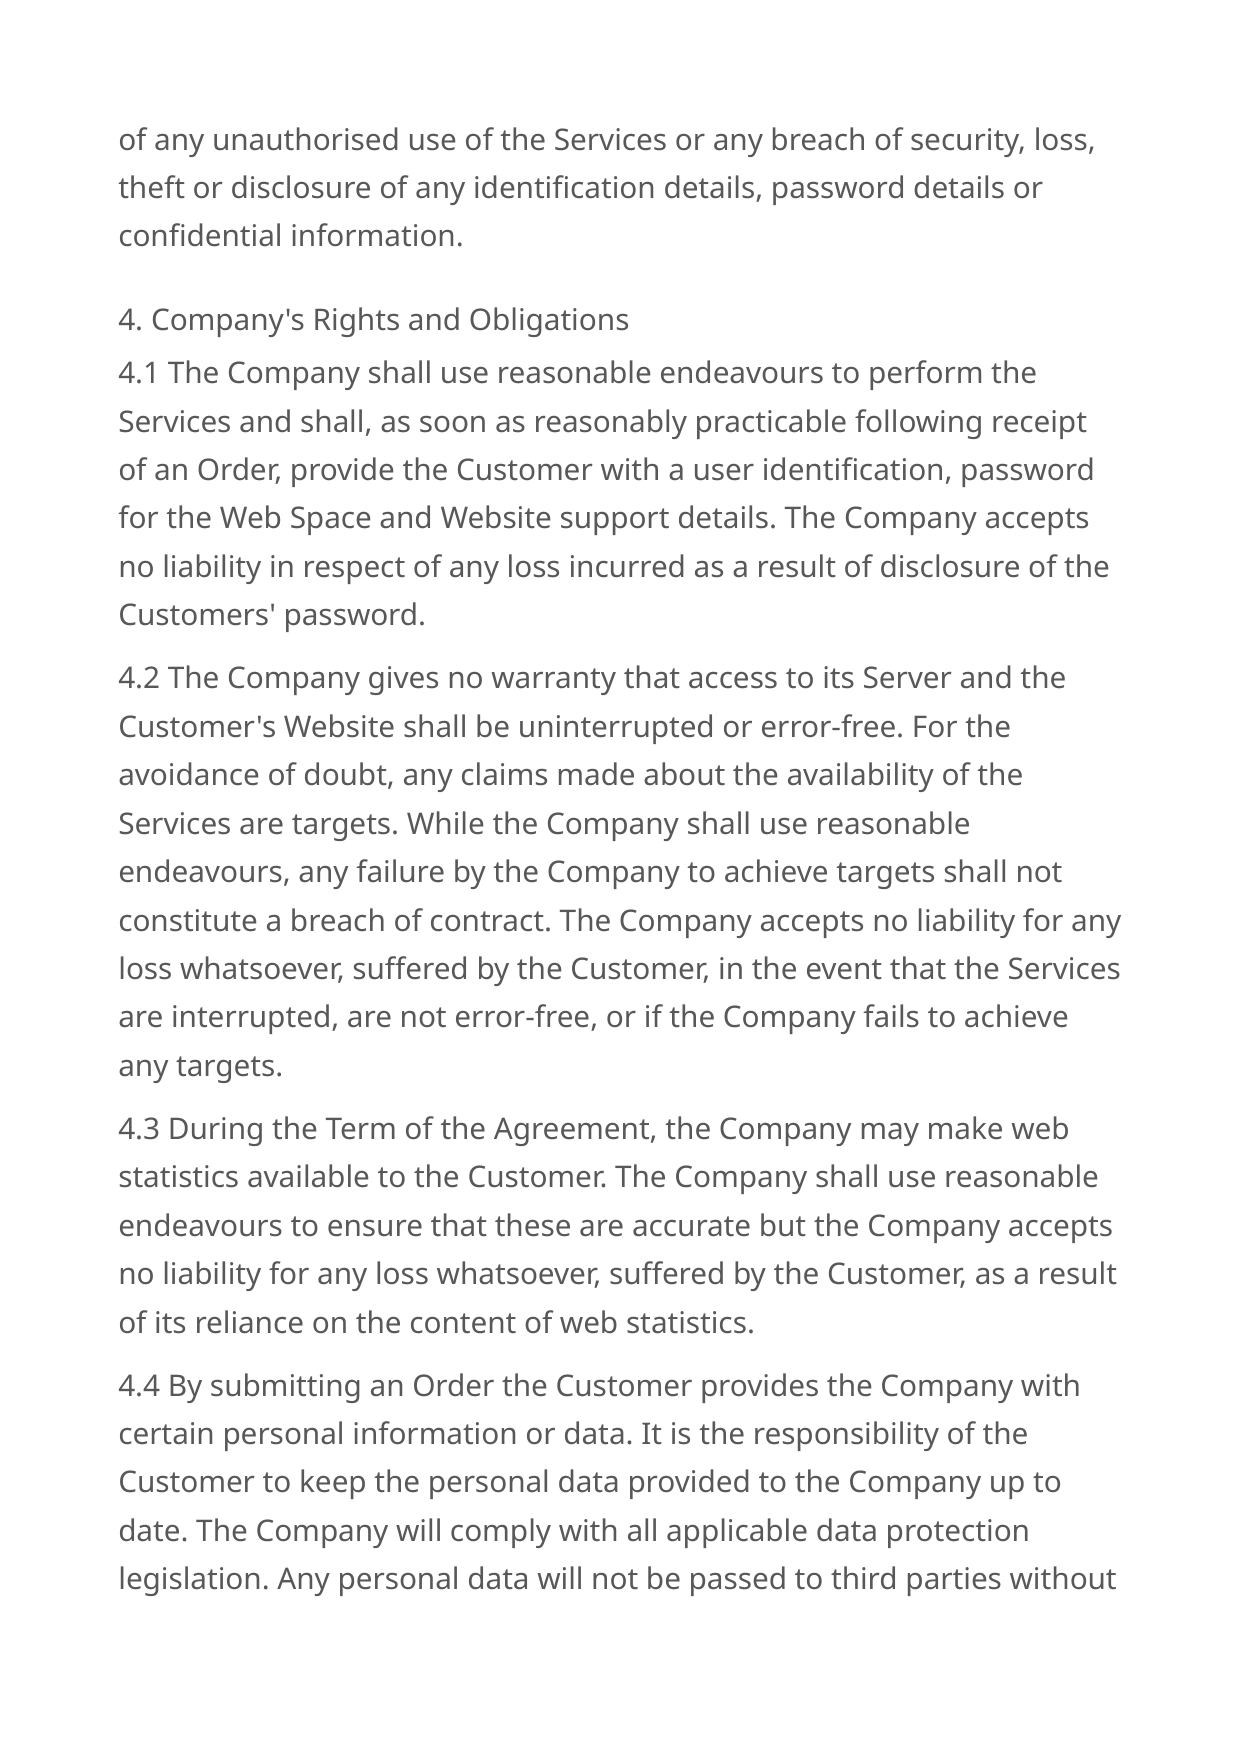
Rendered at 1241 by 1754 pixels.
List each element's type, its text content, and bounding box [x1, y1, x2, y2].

text of any unauthorised use of the Services or any breach of security, loss, theft or disclosure of any identification details, password details or confidential information. [118, 118, 1122, 255]
subtitle 4. Company's Rights and Obligations # [118, 299, 1122, 339]
text 4.3 During the Term of the Agreement, the Company may make web statistics available to the Customer. The Company shall use reasonable endeavours to ensure that these are accurate but the Company accepts no liability for any loss whatsoever, suffered by the Customer, as a result of its reliance on the content of web statistics. [118, 1107, 1122, 1342]
text 4.4 By submitting an Order the Customer provides the Company with certain personal information or data. It is the responsibility of the Customer to keep the personal data provided to the Company up to date. The Company will comply with all applicable data protection legislation. Any personal data will not be passed to third parties without [118, 1364, 1122, 1598]
text 4.1 The Company shall use reasonable endeavours to perform the Services and shall, as soon as reasonably practicable following receipt of an Order, provide the Customer with a user identification, password for the Web Space and Website support details. The Company accepts no liability in respect of any loss incurred as a result of disclosure of the Customers' password. [118, 352, 1122, 634]
text 4.2 The Company gives no warranty that access to its Server and the Customer's Website shall be uninterrupted or error-free. For the avoidance of doubt, any claims made about the availability of the Services are targets. While the Company shall use reasonable endeavours, any failure by the Company to achieve targets shall not constitute a breach of contract. The Company accepts no liability for any loss whatsoever, suffered by the Customer, in the event that the Services are interrupted, are not error-free, or if the Company fails to achieve any targets. [118, 657, 1122, 1085]
